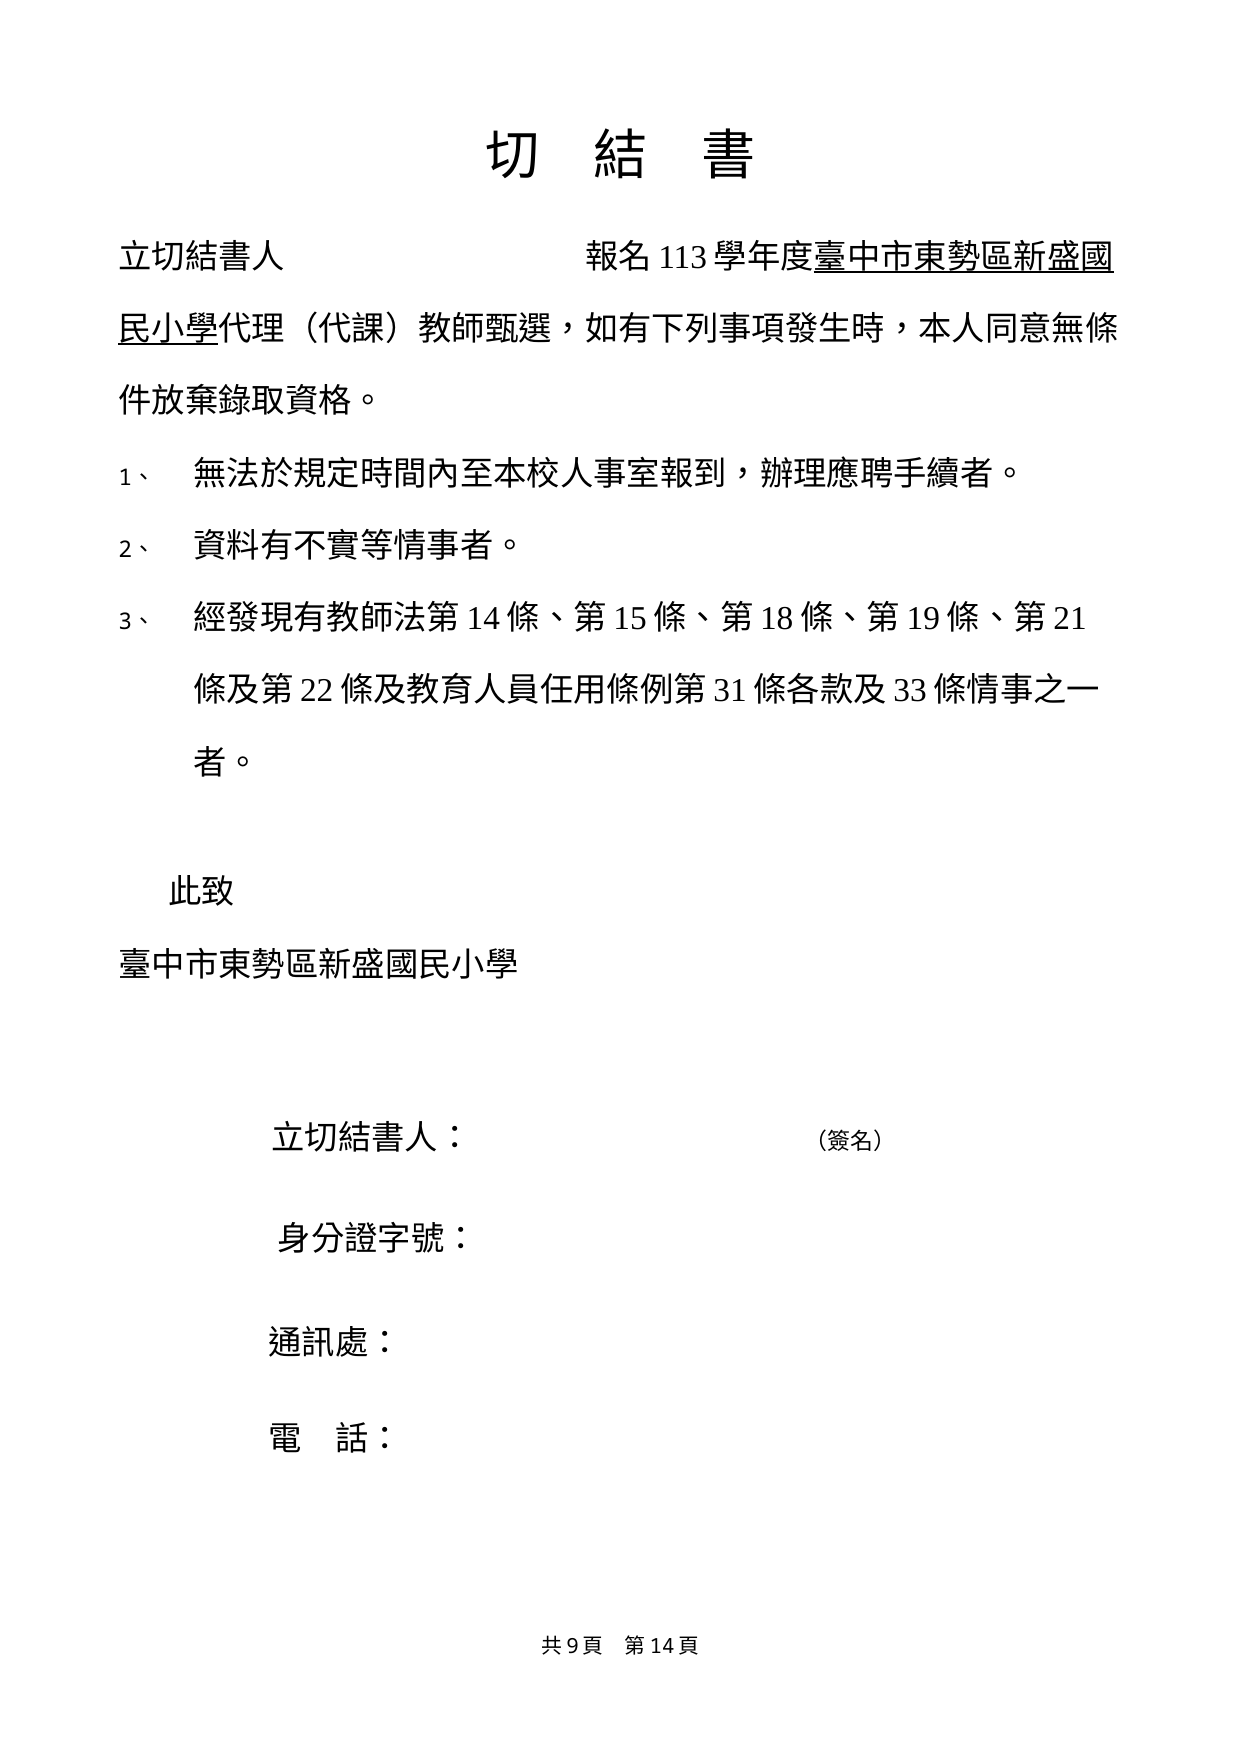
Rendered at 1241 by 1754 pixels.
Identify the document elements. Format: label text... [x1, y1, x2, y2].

list 經發現有教師法第14條、第15條、第18條、第19條、第21條及第22條及教育人員任用條例第31條各款及33條情事之一者。 [118, 591, 1122, 784]
text 身分證字號： [118, 1207, 1122, 1261]
text 臺中市東勢區新盛國民小學 [118, 937, 1122, 986]
text 立切結書人 報名113學年度臺中市東勢區新盛國民小學代理（代課）教師甄選，如有下列事項發生時，本人同意無條件放棄錄取資格。 [118, 229, 1122, 422]
text 此致 [118, 865, 1122, 913]
list 無法於規定時間內至本校人事室報到，辦理應聘手續者。 [118, 446, 1122, 494]
text 通訊處： [118, 1315, 1122, 1364]
text 電 話： [118, 1412, 1122, 1460]
text 立切結書人： （簽名） [118, 1110, 1122, 1159]
text 切 結 書 [118, 112, 1122, 190]
list 資料有不實等情事者。 [118, 518, 1122, 567]
